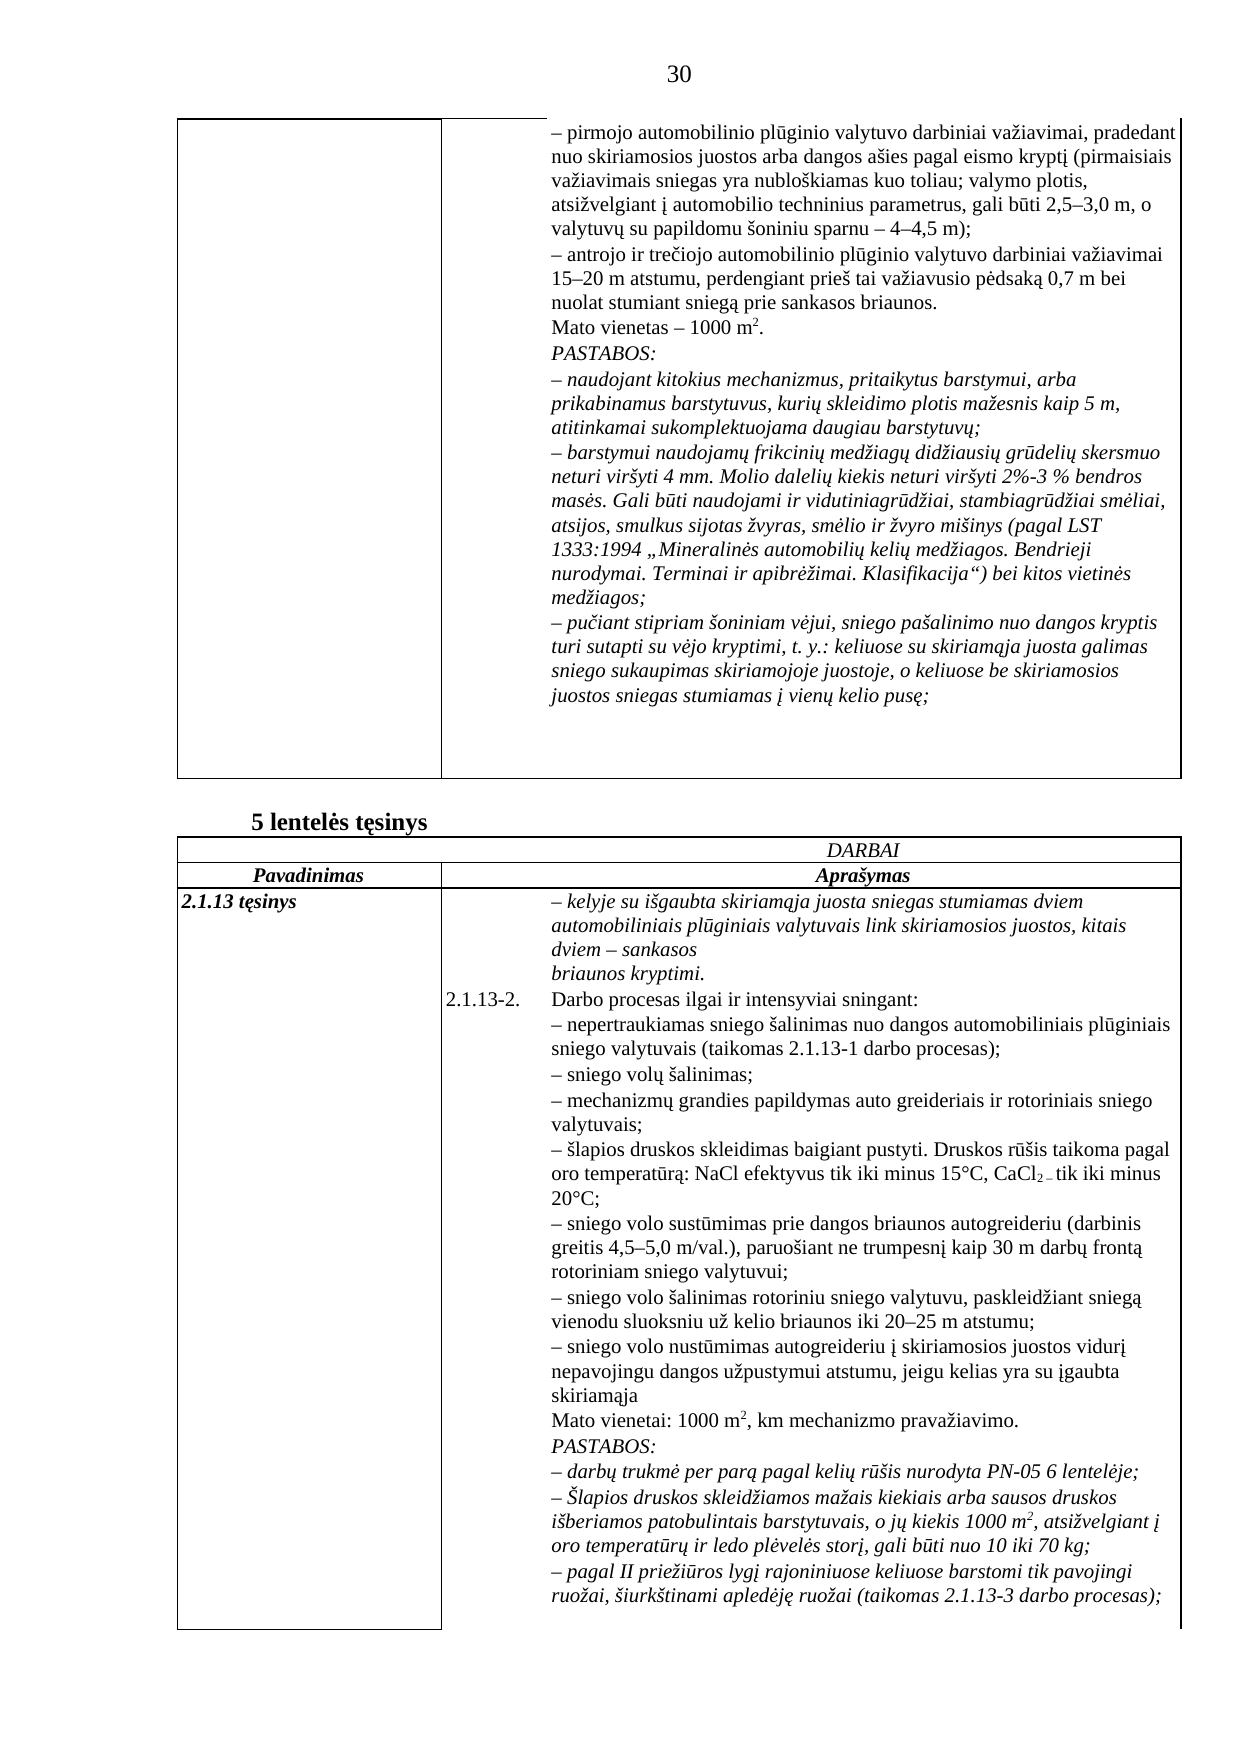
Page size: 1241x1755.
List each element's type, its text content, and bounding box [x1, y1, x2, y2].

table_cell – darbų trukmė per parą pagal kelių rūšis nurodyta PN-05 6 lentelėje; [547, 1458, 1180, 1483]
table_cell – mechanizmų grandies papildymas auto greideriais ir rotoriniais sniego valytuvais; [547, 1086, 1180, 1136]
table_cell – sniego volo nustūmimas autogreideriu į skiriamosios juostos vidurį nepavojingu dangos užpustymui atstumu, jeigu kelias yra su įgaubta skiriamąja [547, 1333, 1180, 1407]
table_cell Mato vienetai: 1000 m2, km mechanizmo pravažiavimo. [547, 1407, 1180, 1432]
table_cell [442, 119, 547, 777]
table_cell – barstymui naudojamų frikcinių medžiagų didžiausių grūdelių skersmuo neturi viršyti 4 mm. Molio dalelių kiekis neturi viršyti 2%-3 % bendros masės. Gali būti naudojami ir vidutiniagrūdžiai, stambiagrūdžiai smėliai, atsijos, smulkus sijotas žvyras, smėlio ir žvyro mišinys (pagal LST 1333:1994 „Mineralinės automobilių kelių medžiagos. Bendrieji nurodymai. Terminai ir apibrėžimai. Klasifikacija“) bei kitos vietinės medžiagos; [547, 439, 1180, 609]
table_cell – šlapios druskos skleidimas baigiant pustyti. Druskos rūšis taikoma pagal oro temperatūrą: NaCl efektyvus tik iki minus 15°C, CaCl2 – tik iki minus 20°C; [547, 1136, 1180, 1209]
table_cell 2.1.13 tęsinys [178, 889, 441, 1629]
table_cell – antrojo ir trečiojo automobilinio plūginio valytuvo darbiniai važiavimai 15–20 m atstumu, perdengiant prieš tai važiavusio pėdsaką 0,7 m bei nuolat stumiant sniegą prie sankasos briaunos. [547, 240, 1180, 314]
table_cell PASTABOS: [547, 339, 1180, 365]
table_cell 2.1.13-2. [442, 985, 547, 1629]
table_cell PASTABOS: [547, 1432, 1180, 1458]
table_cell Mato vienetas – 1000 m2. [547, 314, 1180, 339]
table_cell – sniego volo sustūmimas prie dangos briaunos autogreideriu (darbinis greitis 4,5–5,0 m/val.), paruošiant ne trumpesnį kaip 30 m darbų frontą rotoriniam sniego valytuvui; [547, 1210, 1180, 1283]
table_header [543, 838, 547, 862]
table_cell – pučiant stipriam šoniniam vėjui, sniego pašalinimo nuo dangos kryptis turi sutapti su vėjo kryptimi, t. y.: keliuose su skiriamąja juosta galimas sniego sukaupimas skiriamojoje juostoje, o keliuose be skiriamosios juostos sniegas stumiamas į vienų kelio pusę; [547, 609, 1180, 777]
table_cell – pagal II priežiūros lygį rajoniniuose keliuose barstomi tik pavojingi ruožai, šiurkštinami apledėję ruožai (taikomas 2.1.13-3 darbo procesas); [547, 1557, 1180, 1629]
table_cell [442, 863, 446, 887]
table_cell – sniego volų šalinimas; [547, 1060, 1180, 1086]
table_cell Darbo procesas ilgai ir intensyviai sningant: [547, 985, 1180, 1011]
table_cell [442, 889, 547, 985]
table_cell – sniego volo šalinimas rotoriniu sniego valytuvu, paskleidžiant sniegą vienodu sluoksniu už kelio briaunos iki 20–25 m atstumu; [547, 1283, 1180, 1333]
table_cell – pirmojo automobilinio plūginio valytuvo darbiniai važiavimai, pradedant nuo skiriamosios juostos arba dangos ašies pagal eismo kryptį (pirmaisiais važiavimais sniegas yra nubloškiamas kuo toliau; valymo plotis, atsižvelgiant į automobilio techninius parametrus, gali būti 2,5–3,0 m, o valytuvų su papildomu šoniniu sparnu – 4–4,5 m); [547, 118, 1180, 240]
text 5 lentelės tęsinys [177, 807, 1181, 836]
table_cell [543, 863, 547, 887]
table_cell [178, 120, 441, 777]
table_cell – Šlapios druskos skleidžiamos mažais kiekiais arba sausos druskos išberiamos patobulintais barstytuvais, o jų kiekis 1000 m2, atsižvelgiant į oro temperatūrų ir ledo plėvelės storį, gali būti nuo 10 iki 70 kg; [547, 1484, 1180, 1557]
table_cell – nepertraukiamas sniego šalinimas nuo dangos automobiliniais plūginiais sniego valytuvais (taikomas 2.1.13-1 darbo procesas); [547, 1011, 1180, 1060]
table_cell – naudojant kitokius mechanizmus, pritaikytus barstymui, arba prikabinamus barstytuvus, kurių skleidimo plotis mažesnis kaip 5 m, atitinkamai sukomplektuojama daugiau barstytuvų; [547, 365, 1180, 439]
